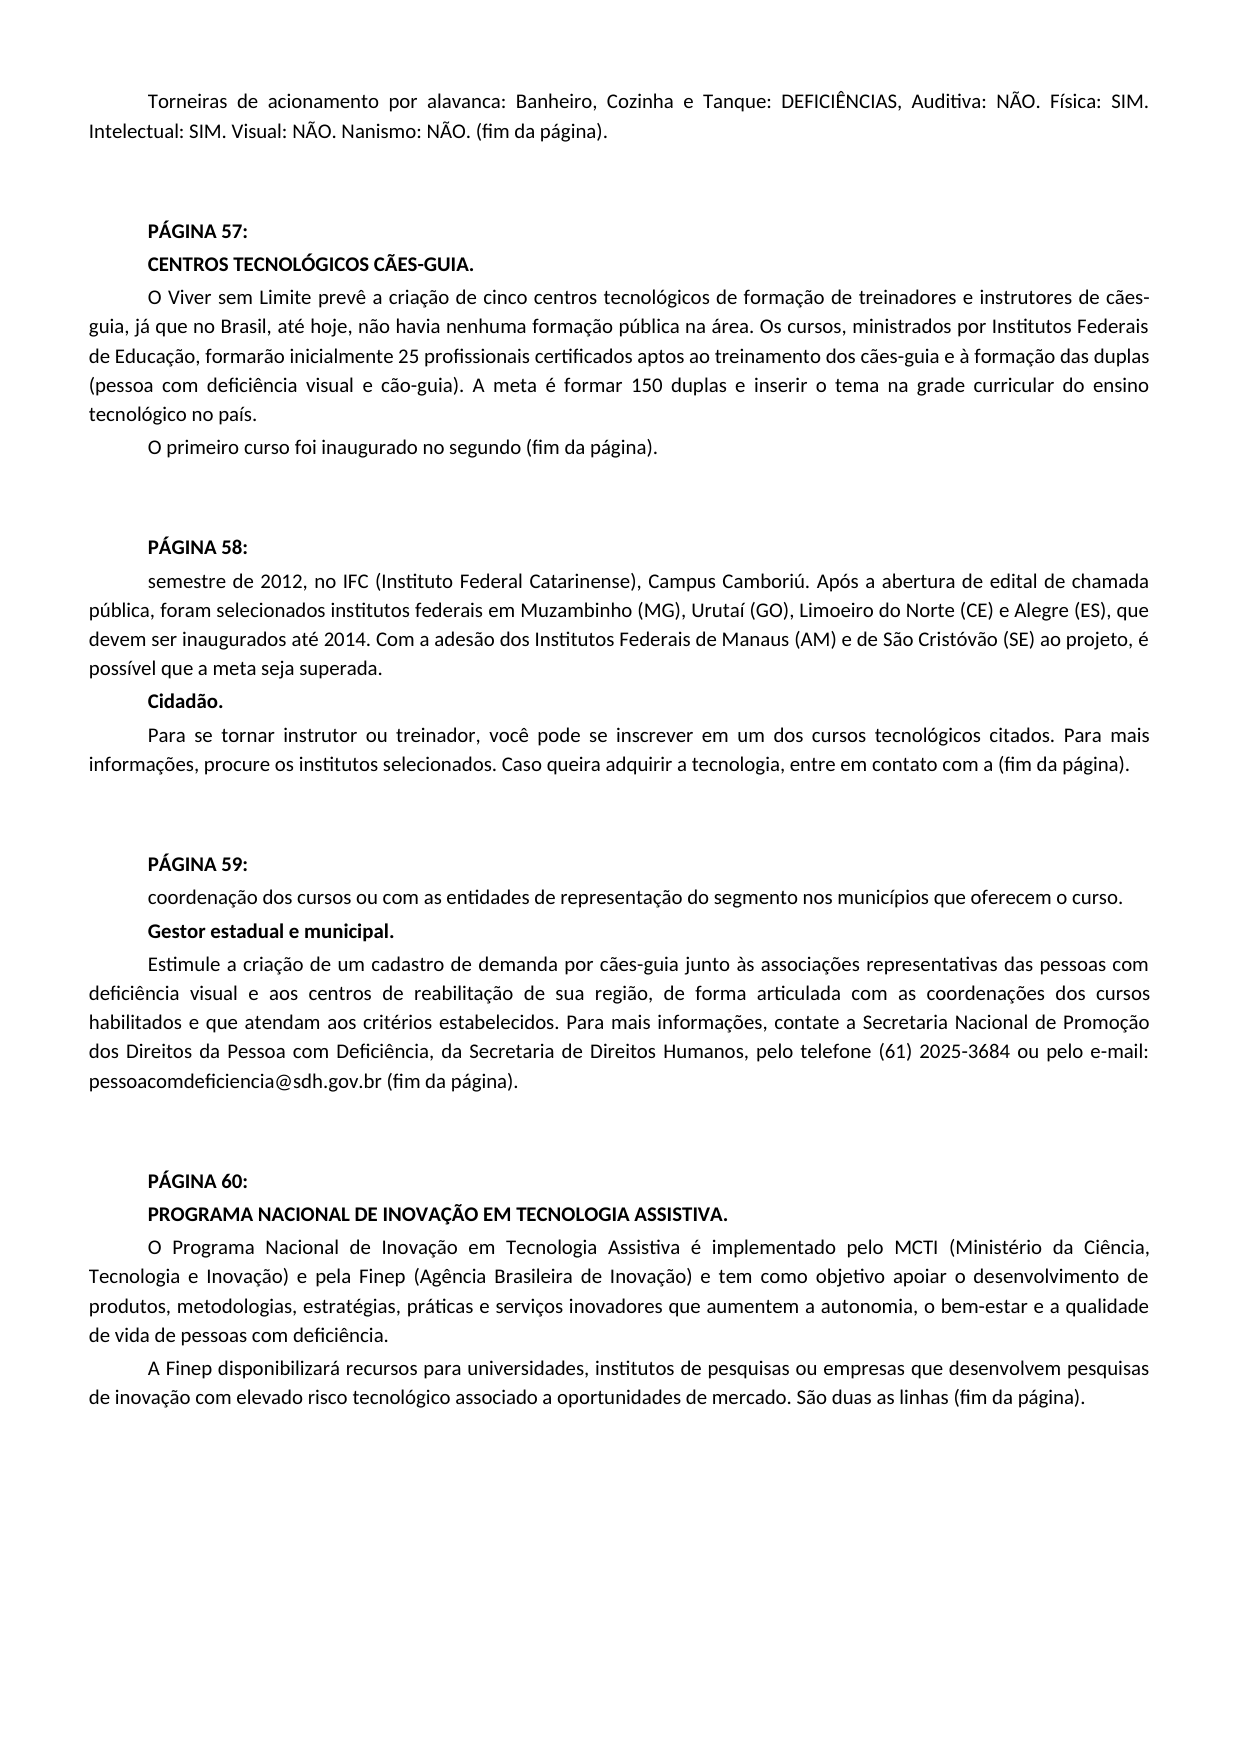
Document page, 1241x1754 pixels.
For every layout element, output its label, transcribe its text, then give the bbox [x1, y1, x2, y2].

text PÁGINA 57: [89, 218, 1152, 243]
text PÁGINA 59: [89, 851, 1152, 877]
text O Programa Nacional de Inovação em Tecnologia Assistiva é implementado pelo MCTI (Ministério da Ciência, Tecnologia e Inovação) e pela Finep (Agência Brasileira de Inovação) e tem como objetivo apoiar o desenvolvimento de produtos, metodologias, estratégias, práticas e serviços inovadores que aumentem a autonomia, o bem-estar e a qualidade de vida de pessoas com deficiência. [89, 1234, 1152, 1347]
text Cidadão. [89, 689, 1152, 714]
text Torneiras de acionamento por alavanca: Banheiro, Cozinha e Tanque: DEFICIÊNCIAS, Auditiva: NÃO. Física: SIM. Intelectual: SIM. Visual: NÃO. Nanismo: NÃO. (fim da página). [89, 89, 1152, 143]
text Estimule a criação de um cadastro de demanda por cães-guia junto às associações representativas das pessoas com deficiência visual e aos centros de reabilitação de sua região, de forma articulada com as coordenações dos cursos habilitados e que atendam aos critérios estabelecidos. Para mais informações, contate a Secretaria Nacional de Promoção dos Direitos da Pessoa com Deficiência, da Secretaria de Direitos Humanos, pelo telefone (61) 2025-3684 ou pelo e-mail: pessoacomdeficiencia@sdh.gov.br (fim da página). [89, 951, 1152, 1093]
text PROGRAMA NACIONAL DE INOVAÇÃO EM TECNOLOGIA ASSISTIVA. [89, 1201, 1152, 1227]
text O primeiro curso foi inaugurado no segundo (fim da página). [89, 434, 1152, 460]
text semestre de 2012, no IFC (Instituto Federal Catarinense), Campus Camboriú. Após a abertura de edital de chamada pública, foram selecionados institutos federais em Muzambinho (MG), Urutaí (GO), Limoeiro do Norte (CE) e Alegre (ES), que devem ser inaugurados até 2014. Com a adesão dos Institutos Federais de Manaus (AM) e de São Cristóvão (SE) ao projeto, é possível que a meta seja superada. [89, 568, 1152, 681]
text Para se tornar instrutor ou treinador, você pode se inscrever em um dos cursos tecnológicos citados. Para mais informações, procure os institutos selecionados. Caso queira adquirir a tecnologia, entre em contato com a (fim da página). [89, 722, 1152, 777]
text PÁGINA 60: [89, 1168, 1152, 1193]
text coordenação dos cursos ou com as entidades de representação do segmento nos municípios que oferecem o curso. [89, 884, 1152, 910]
text PÁGINA 58: [89, 534, 1152, 560]
text CENTROS TECNOLÓGICOS CÃES-GUIA. [89, 251, 1152, 277]
text A Finep disponibilizará recursos para universidades, institutos de pesquisas ou empresas que desenvolvem pesquisas de inovação com elevado risco tecnológico associado a oportunidades de mercado. São duas as linhas (fim da página). [89, 1355, 1152, 1410]
text O Viver sem Limite prevê a criação de cinco centros tecnológicos de formação de treinadores e instrutores de cães-guia, já que no Brasil, até hoje, não havia nenhuma formação pública na área. Os cursos, ministrados por Institutos Federais de Educação, formarão inicialmente 25 profissionais certificados aptos ao treinamento dos cães-guia e à formação das duplas (pessoa com deficiência visual e cão-guia). A meta é formar 150 duplas e inserir o tema na grade curricular do ensino tecnológico no país. [89, 284, 1152, 427]
text Gestor estadual e municipal. [89, 918, 1152, 943]
